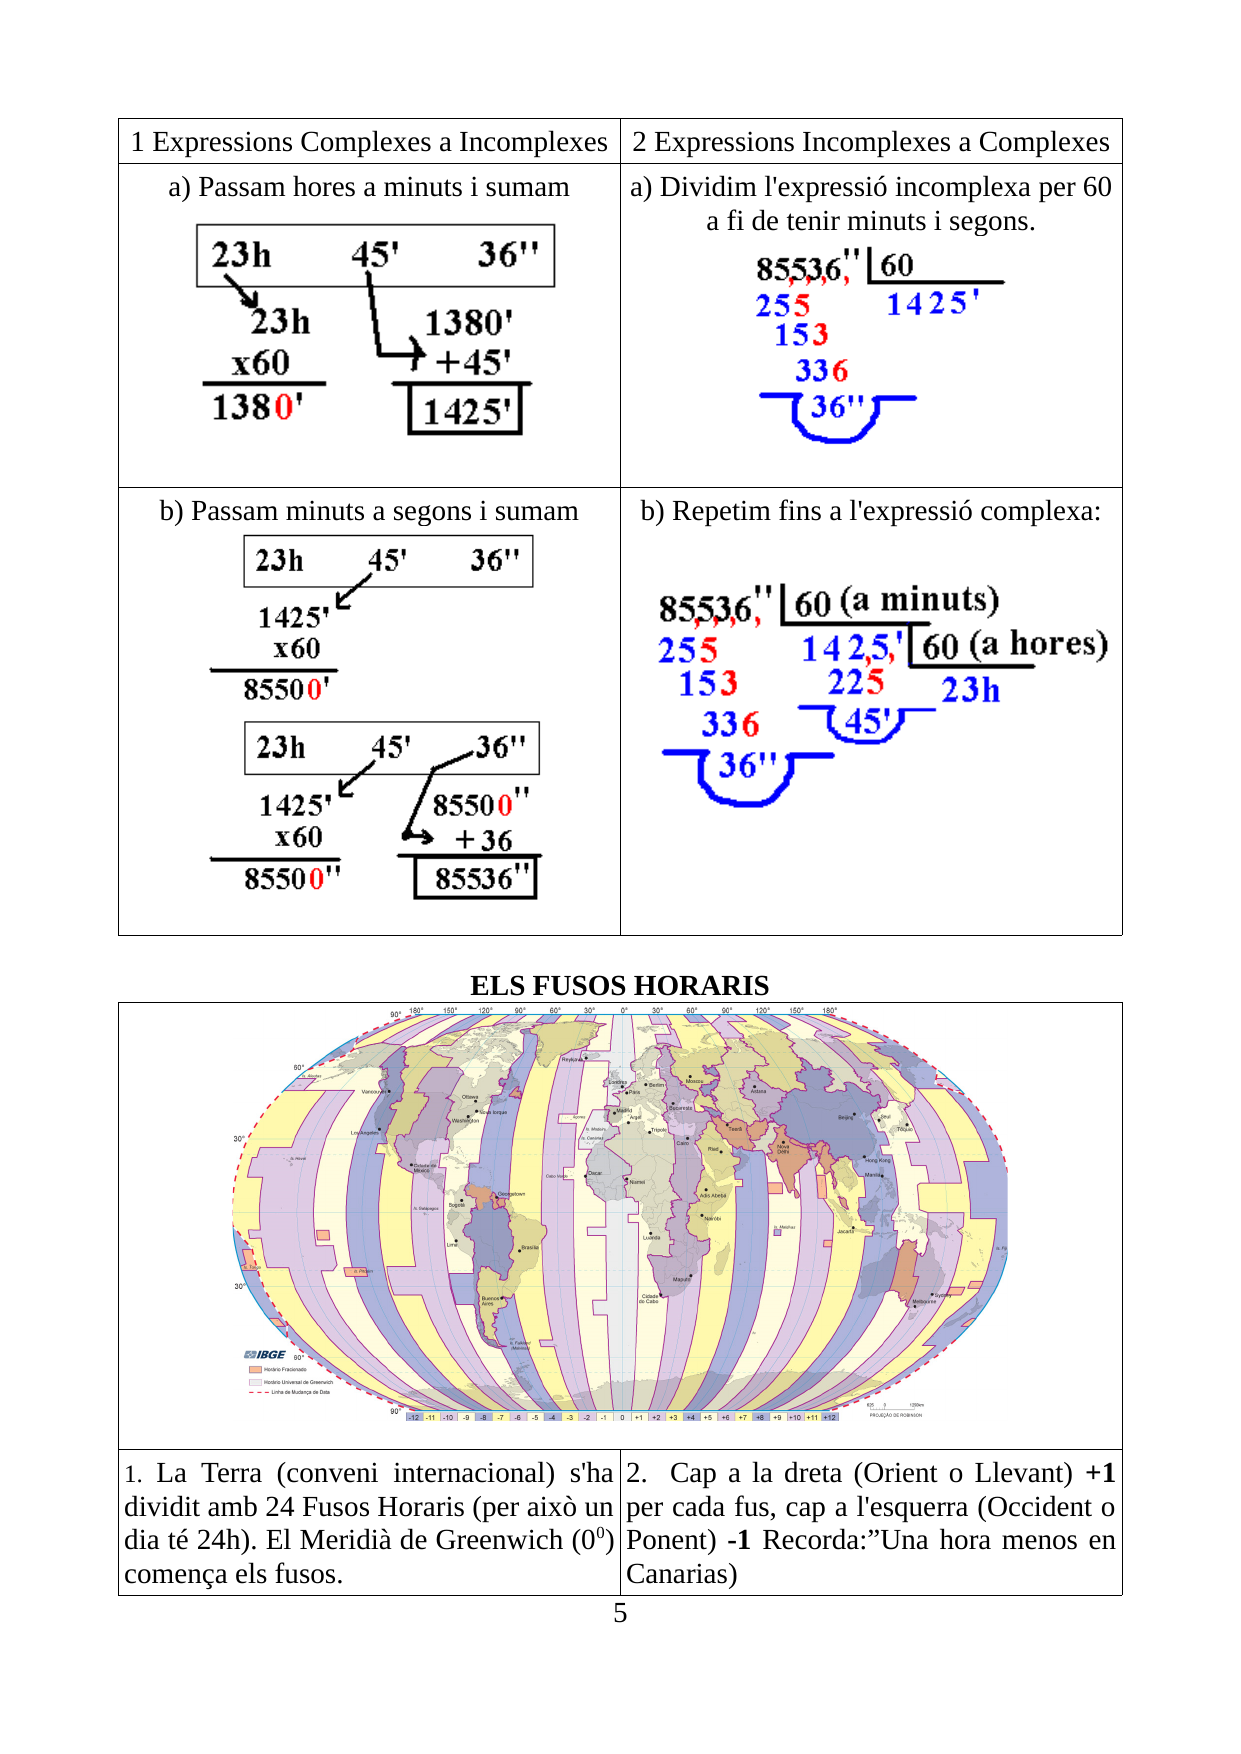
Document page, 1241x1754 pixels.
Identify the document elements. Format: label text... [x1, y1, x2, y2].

text 5 [118, 1596, 1122, 1629]
table_cell a) Dividim l'expressió incomplexa per 60 a fi de tenir minuts i segons. [621, 164, 1122, 487]
table_cell b) Passam minuts a segons i sumam [119, 488, 620, 934]
table_cell b) Repetim fins a l'expressió complexa: [621, 488, 1122, 934]
table_header 1 Expressions Complexes a Incomplexes [119, 119, 620, 163]
picture [232, 1007, 1008, 1421]
table_cell 2. Cap a la dreta (Orient o Llevant) +1 per cada fus, cap a l'esquerra (Occident o Ponent) -1 Recorda:”Una hora menos en Canarias) [621, 1450, 1122, 1595]
table_header [119, 1003, 1122, 1449]
table_cell a) Passam hores a minuts i sumam [119, 164, 620, 487]
table_cell 1. La Terra (conveni internacional) s'ha dividit amb 24 Fusos Horaris (per això un dia té 24h). El Meridià de Greenwich (00) comença els fusos. [119, 1450, 620, 1595]
text ELS FUSOS HORARIS [118, 968, 1122, 1002]
table_header 2 Expressions Incomplexes a Complexes [621, 119, 1122, 163]
